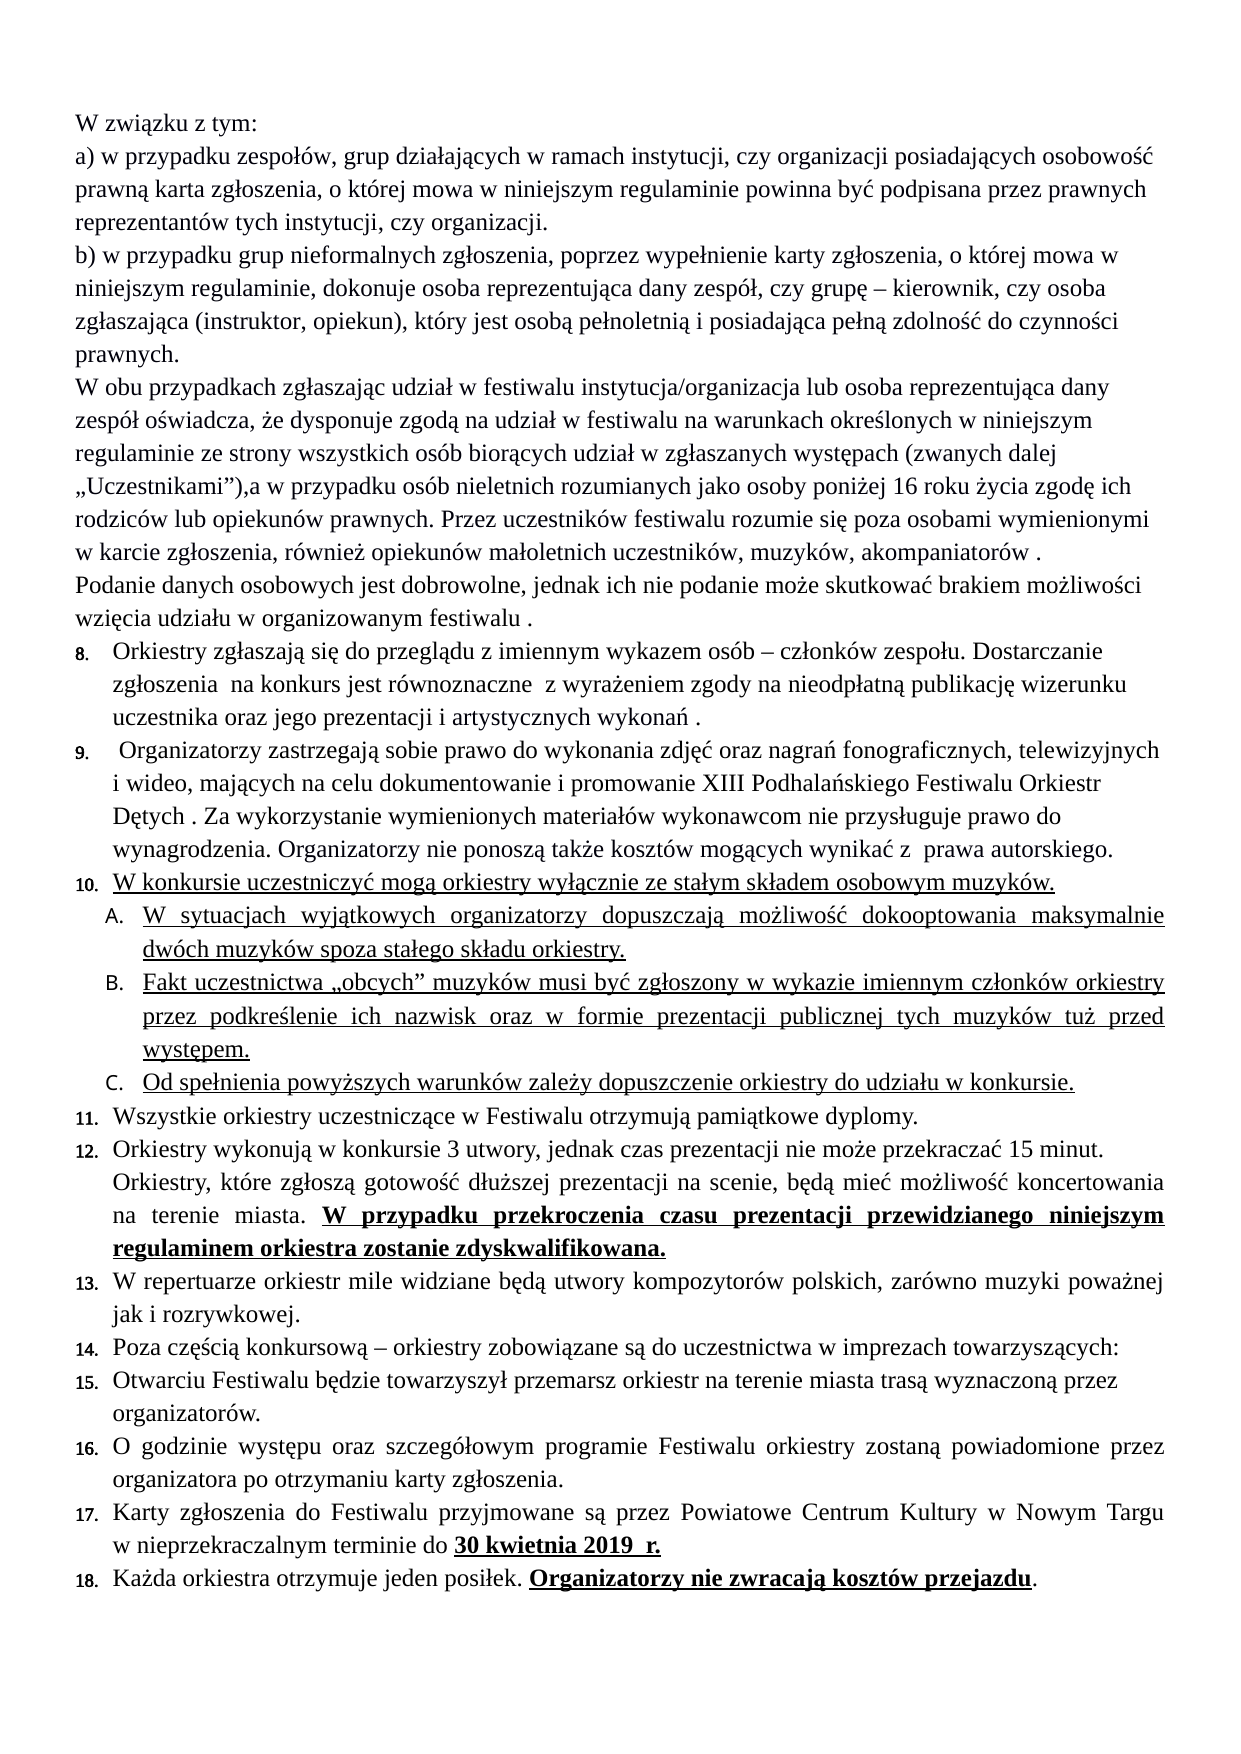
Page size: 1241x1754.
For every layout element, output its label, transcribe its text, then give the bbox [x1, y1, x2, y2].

list Organizatorzy zastrzegają sobie prawo do wykonania zdjęć oraz nagrań fonograficznych, tele­wi­zyjnych i wideo, mających na celu dokumentowanie i promowanie XIII Podhalańskiego Festiwalu Orkiestr Dętych . Za wykorzystanie wymienionych materiałów wykonawcom nie przysługuje prawo do wynagrodzenia. Organizatorzy nie ponoszą także kosztów mogących wynikać z prawa autorskiego. [75, 735, 1165, 863]
list Od spełnienia powyższych warunków zależy dopuszczenie orkiestry do udziału w konkursie. [105, 1067, 1165, 1097]
list Orkiestry wykonują w konkursie 3 utwory, jednak czas prezentacji nie może przekraczać 15 minut. [75, 1134, 1165, 1163]
text Podanie danych osobowych jest dobrowolne, jednak ich nie podanie może skutkować brakiem możliwości [75, 570, 1165, 599]
list Każda orkiestra otrzymuje jeden posiłek. Organizatorzy nie zwracają kosztów przejazdu. [75, 1563, 1165, 1592]
text W obu przypadkach zgłaszając udział w festiwalu instytucja/organizacja lub osoba reprezentująca dany zespół oświadcza, że dysponuje zgodą na udział w festiwalu na warunkach określonych w niniejszym regulaminie ze strony wszystkich osób biorących udział w zgłaszanych występach (zwanych dalej „Uczestnikami”),a w przypadku osób nieletnich rozumianych jako osoby poniżej 16 roku życia zgodę ich rodziców lub opiekunów prawnych. Przez uczestników festiwalu rozumie się poza osobami wymienionymi w karcie zgłoszenia, również opiekunów małoletnich uczestników, muzyków, akompaniatorów . [75, 372, 1165, 566]
text W związku z tym: [75, 108, 1165, 137]
text b) w przypadku grup nieformalnych zgłoszenia, poprzez wypełnienie karty zgłoszenia, o której mowa w niniejszym regulaminie, dokonuje osoba reprezentująca dany zespół, czy grupę – kierownik, czy osoba zgłaszająca (instruktor, opiekun), który jest osobą pełnoletnią i posiadająca pełną zdolność do czynności prawnych. [75, 240, 1165, 368]
list Poza częścią konkursową – orkiestry zobowiązane są do uczestnictwa w imprezach towarzyszących: [75, 1332, 1165, 1361]
list Otwarciu Festiwalu będzie towarzyszył przemarsz orkiestr na terenie miasta trasą wyznaczoną przez [75, 1365, 1165, 1394]
list Orkiestry zgłaszają się do przeglądu z imiennym wykazem osób – członków zespołu. Dostarczanie zgłoszenia na konkurs jest równoznaczne z wyrażeniem zgody na nieodpłatną publikację wizerunku uczestnika oraz jego prezentacji i artystycznych wykonań . [75, 636, 1165, 731]
list W sytuacjach wyjątkowych organizatorzy dopuszczają możliwość dokooptowania maksymalnie dwóch muzyków spoza stałego składu orkiestry. [105, 901, 1165, 963]
list Karty zgłoszenia do Festiwalu przyjmowane są przez Powiatowe Centrum Kultury w Nowym Targu w nieprzekraczalnym terminie do 30 kwietnia 2019 r. [75, 1497, 1165, 1559]
list Fakt uczestnictwa „obcych” muzyków musi być zgłoszony w wykazie imiennym członków orkiestry przez podkreślenie ich nazwisk oraz w formie prezentacji publicznej tych muzyków tuż przed występem. [105, 967, 1165, 1063]
list Wszystkie orkiestry uczestniczące w Festiwalu otrzymują pamiątkowe dyplomy. [75, 1101, 1165, 1130]
list O godzinie występu oraz szczegółowym programie Festiwalu orkiestry zostaną powiadomione przez organizatora po otrzymaniu karty zgłoszenia. [75, 1431, 1165, 1493]
text Orkiestry, które zgłoszą gotowość dłuższej prezentacji na scenie, będą mieć możliwość koncertowania na terenie miasta. W przypadku przekroczenia czasu prezentacji przewidzianego niniejszym regulaminem orkiestra zostanie zdyskwalifikowana. [112, 1167, 1165, 1262]
text organizatorów. [112, 1398, 1165, 1427]
list W repertuarze orkiestr mile widziane będą utwory kompozytorów polskich, zarówno muzyki poważnej jak i rozrywkowej. [75, 1266, 1165, 1328]
list W konkursie uczestniczyć mogą orkiestry wyłącznie ze stałym składem osobowym muzyków. [75, 867, 1165, 896]
text a) w przypadku zespołów, grup działających w ramach instytucji, czy organizacji posiadających osobowość [75, 141, 1165, 170]
text wzięcia udziału w organizowanym festiwalu . [75, 603, 1165, 632]
text prawną karta zgłoszenia, o której mowa w niniejszym regulaminie powinna być podpisana przez prawnych reprezentantów tych instytucji, czy organizacji. [75, 174, 1165, 236]
